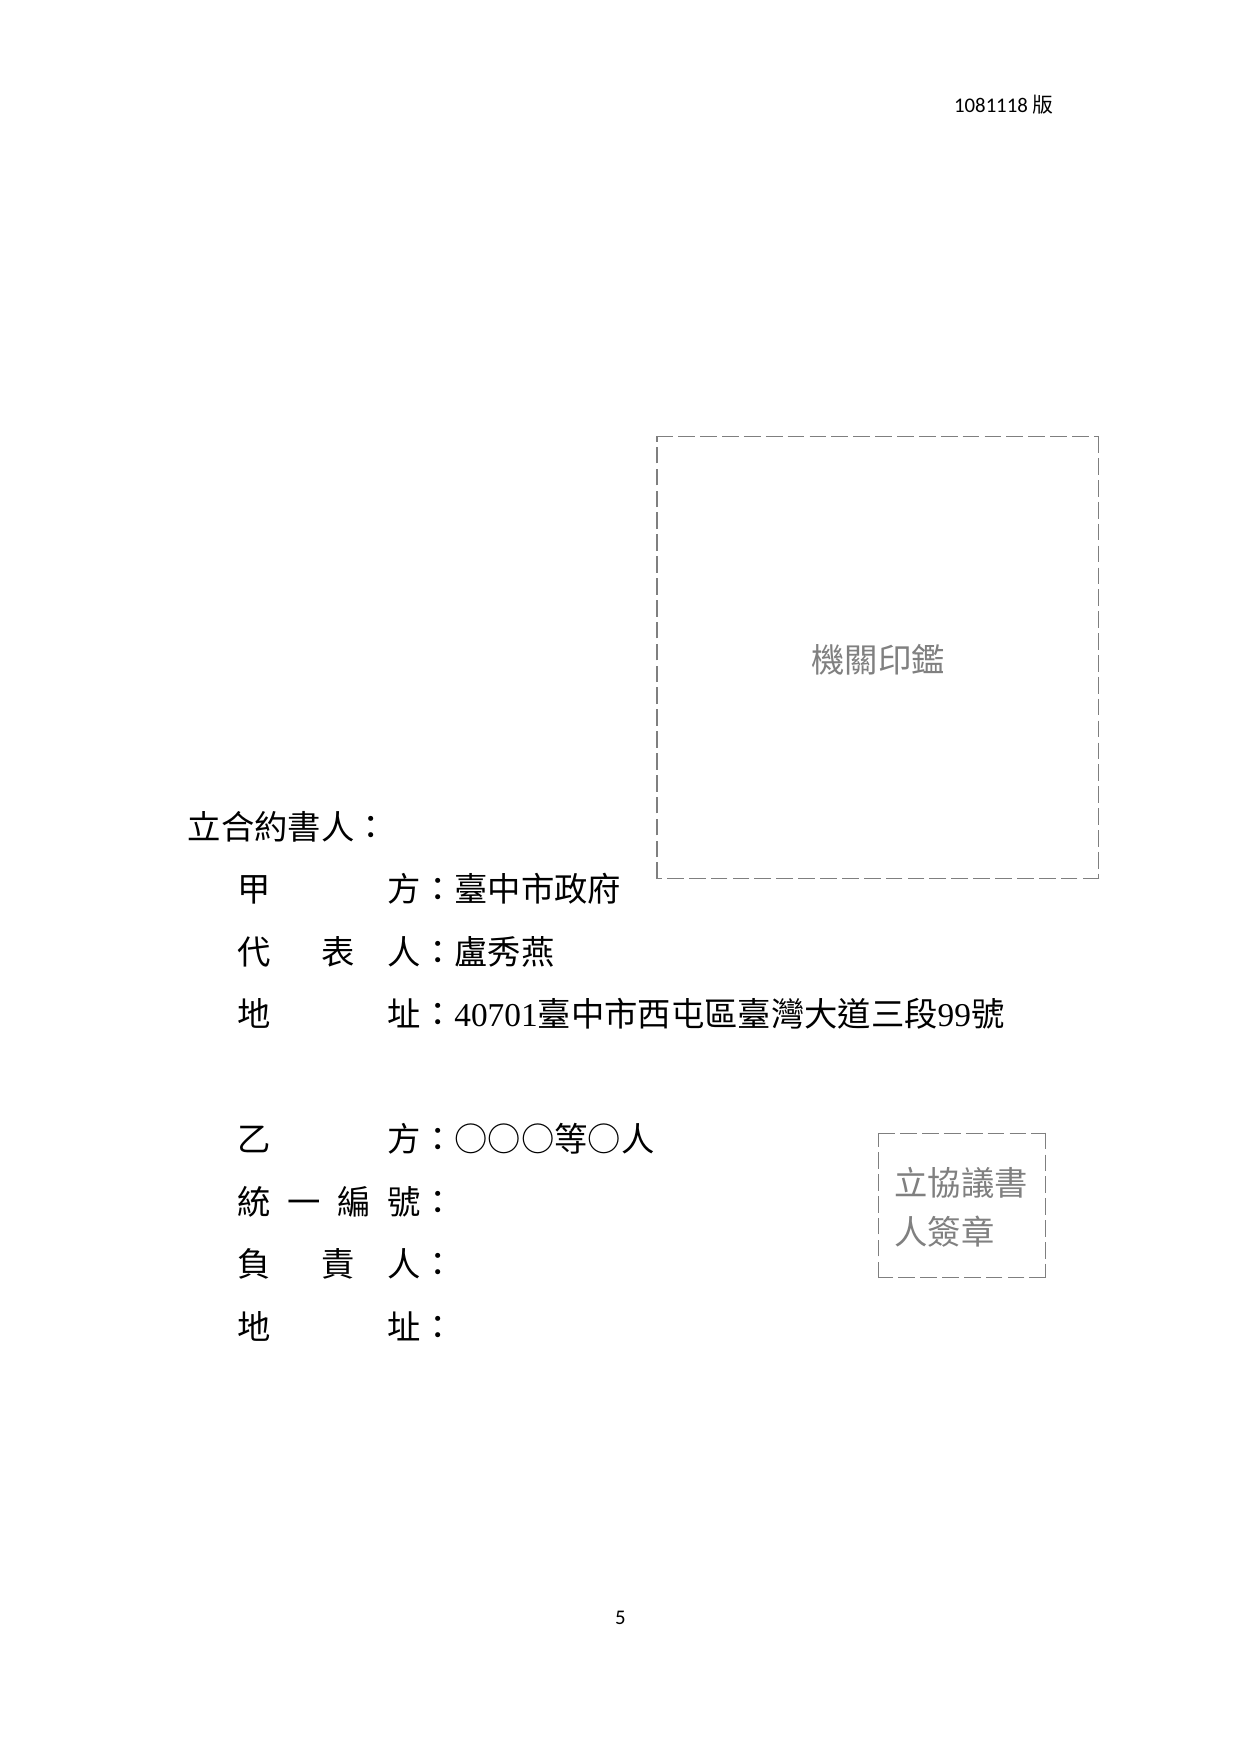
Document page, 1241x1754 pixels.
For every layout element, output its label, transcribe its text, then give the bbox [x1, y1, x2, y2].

text 地 址：40701臺中市西屯區臺灣大道三段99號 [237, 971, 1053, 1033]
text 立協議書人簽章 [894, 1157, 1030, 1254]
text 機關印鑑 [672, 633, 1083, 682]
text 負 責 人： [237, 1221, 1053, 1283]
text 乙 方：○○○等○人 [237, 1096, 1053, 1278]
text 統 一 編 號： [237, 1158, 878, 1221]
text 立合約書人： [187, 436, 1099, 879]
text 甲 方：臺中市政府 [237, 846, 1053, 908]
text 地 址： [237, 1283, 1053, 1346]
text [1046, 1158, 1053, 1221]
text 代 表 人：盧秀燕 [237, 908, 1053, 971]
